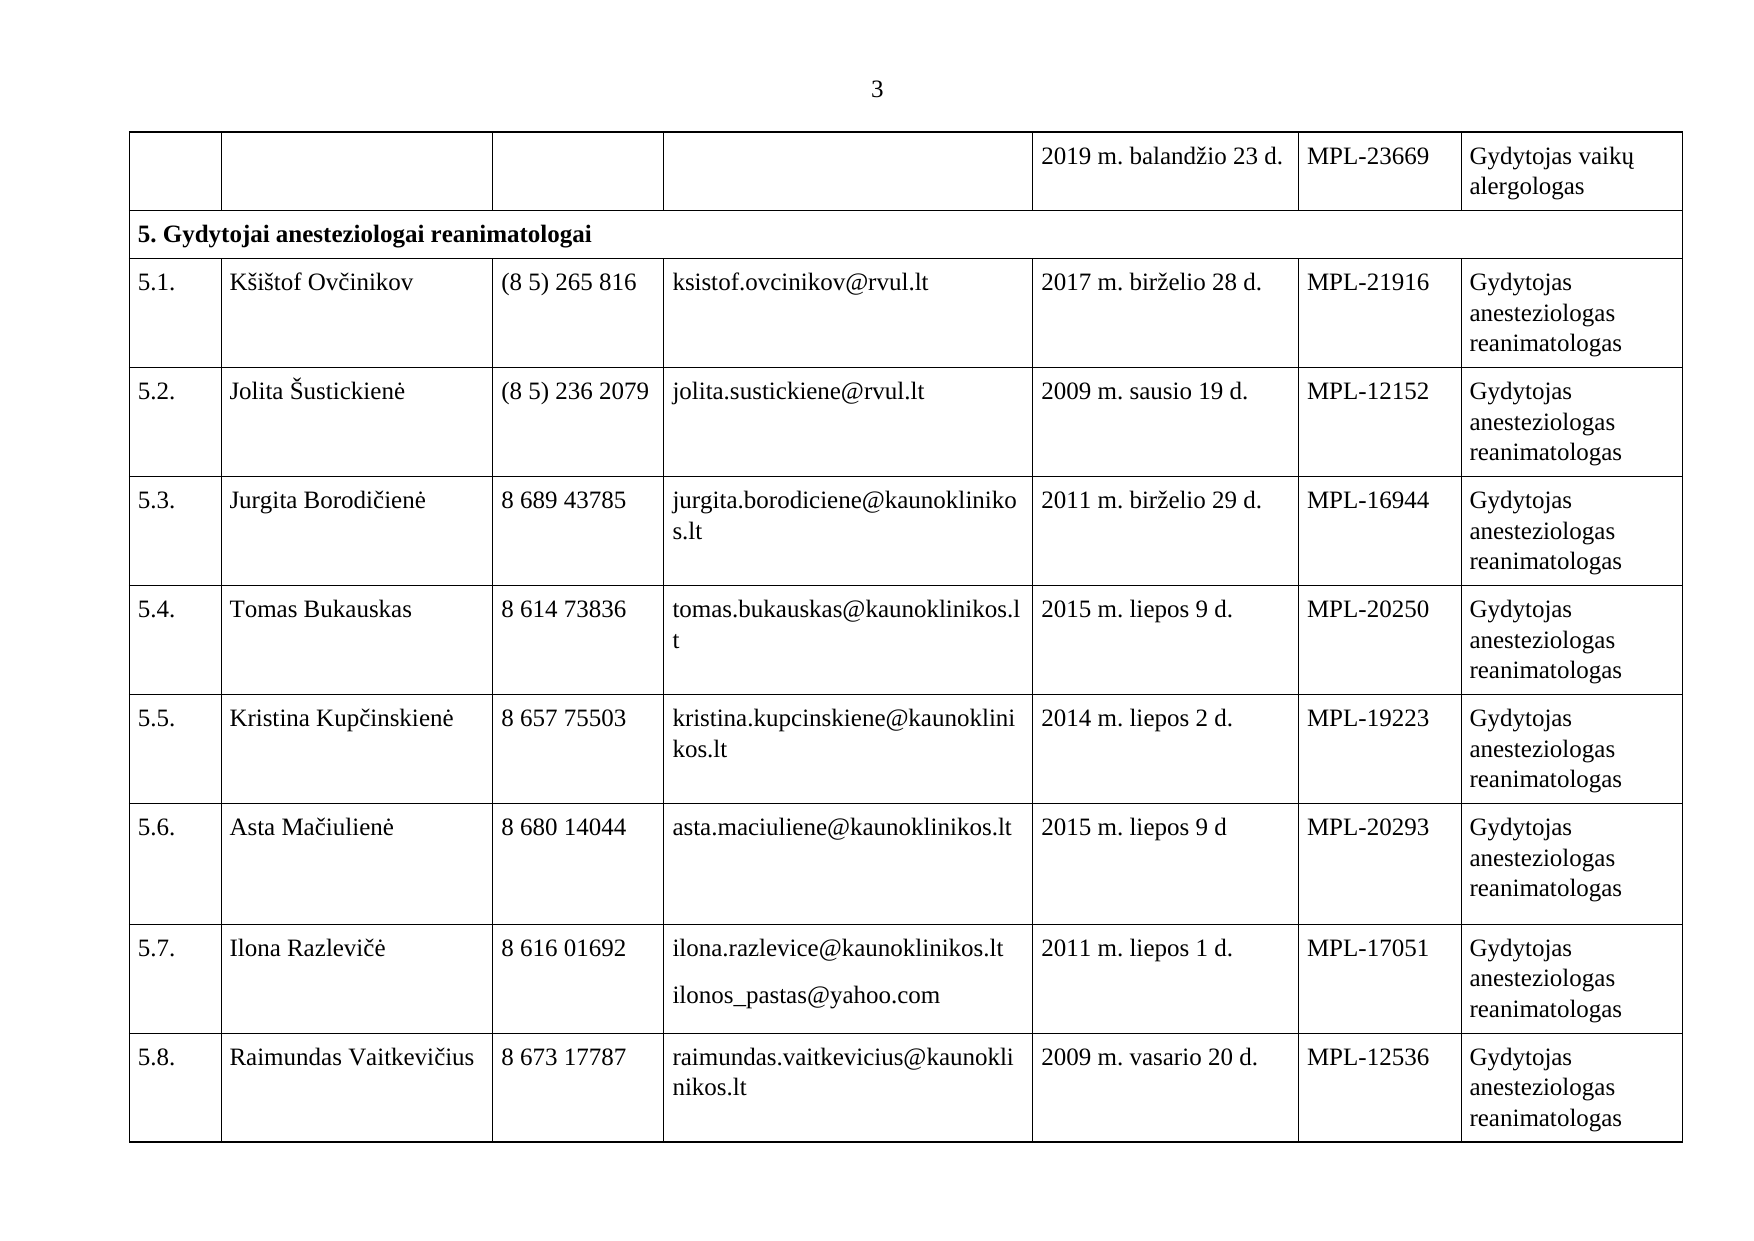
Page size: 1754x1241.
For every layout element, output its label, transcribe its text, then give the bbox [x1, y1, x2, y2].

table_cell MPL-20250 [1299, 586, 1461, 694]
table_cell 5.4. [130, 586, 221, 694]
table_cell 5.3. [130, 477, 221, 585]
table_cell MPL-17051 [1299, 925, 1461, 1032]
table_cell 8 680 14044 [493, 804, 663, 923]
table_cell tomas.bukauskas@kaunoklinikos.lt [664, 586, 1032, 694]
table_cell [493, 133, 663, 210]
table_cell asta.maciuliene@kaunoklinikos.lt [664, 804, 1032, 923]
table_cell 2011 m. birželio 29 d. [1033, 477, 1298, 585]
table_cell jurgita.borodiciene@kaunoklinikos.lt [664, 477, 1032, 585]
table_cell 5.6. [130, 804, 221, 923]
table_cell [664, 133, 1032, 210]
table_cell 2011 m. liepos 1 d. [1033, 925, 1298, 1032]
table_cell MPL-23669 [1299, 133, 1461, 210]
table_cell 8 616 01692 [493, 925, 663, 1032]
table_cell 8 673 17787 [493, 1034, 663, 1141]
table_cell MPL-20293 [1299, 804, 1461, 923]
table_cell MPL-12152 [1299, 368, 1461, 476]
table_cell kristina.kupcinskiene@kaunoklinikos.lt [664, 695, 1032, 803]
table_cell 2017 m. birželio 28 d. [1033, 259, 1298, 367]
table_cell 5.1. [130, 259, 221, 367]
table_cell Tomas Bukauskas [222, 586, 492, 694]
table_cell Kšištof Ovčinikov [222, 259, 492, 367]
table_cell 8 689 43785 [493, 477, 663, 585]
table_cell 5.7. [130, 925, 221, 1032]
table_cell Jolita Šustickienė [222, 368, 492, 476]
table_cell MPL-19223 [1299, 695, 1461, 803]
table_cell Gydytojas anesteziologas reanimatologas [1462, 1034, 1682, 1141]
table_cell Gydytojas anesteziologas reanimatologas [1462, 259, 1682, 367]
table_cell Gydytojas anesteziologas reanimatologas [1462, 804, 1682, 923]
table_cell Gydytojas anesteziologas reanimatologas [1462, 695, 1682, 803]
table_cell jolita.sustickiene@rvul.lt [664, 368, 1032, 476]
table_cell Gydytojas anesteziologas reanimatologas [1462, 477, 1682, 585]
table_cell 5.8. [130, 1034, 221, 1141]
table_cell (8 5) 265 816 [493, 259, 663, 367]
table_cell 5. Gydytojai anesteziologai reanimatologai [130, 211, 1682, 258]
table_cell MPL-12536 [1299, 1034, 1461, 1141]
table_cell 2009 m. sausio 19 d. [1033, 368, 1298, 476]
table_cell 2009 m. vasario 20 d. [1033, 1034, 1298, 1141]
table_cell 5.2. [130, 368, 221, 476]
table_cell Ilona Razlevičė [222, 925, 492, 1032]
table_cell 2015 m. liepos 9 d. [1033, 586, 1298, 694]
table_cell 8 614 73836 [493, 586, 663, 694]
table_cell 2014 m. liepos 2 d. [1033, 695, 1298, 803]
table_cell MPL-16944 [1299, 477, 1461, 585]
table_cell Raimundas Vaitkevičius [222, 1034, 492, 1141]
table_cell (8 5) 236 2079 [493, 368, 663, 476]
table_cell [130, 133, 221, 210]
table_cell 2019 m. balandžio 23 d. [1033, 133, 1298, 210]
table_cell 5.5. [130, 695, 221, 803]
table_cell raimundas.vaitkevicius@kaunoklinikos.lt [664, 1034, 1032, 1141]
table_cell ksistof.ovcinikov@rvul.lt [664, 259, 1032, 367]
table_cell 2015 m. liepos 9 d [1033, 804, 1298, 923]
table_cell Gydytojas vaikų alergologas [1462, 133, 1682, 210]
table_cell Jurgita Borodičienė [222, 477, 492, 585]
table_cell ilona.razlevice@kaunoklinikos.lt ilonos_pastas@yahoo.com [664, 925, 1032, 1032]
table_cell 8 657 75503 [493, 695, 663, 803]
table_cell MPL-21916 [1299, 259, 1461, 367]
table_cell Gydytojas anesteziologas reanimatologas [1462, 925, 1682, 1032]
table_cell Kristina Kupčinskienė [222, 695, 492, 803]
table_cell Gydytojas anesteziologas reanimatologas [1462, 586, 1682, 694]
table_cell [222, 133, 492, 210]
table_cell Asta Mačiulienė [222, 804, 492, 923]
table_cell Gydytojas anesteziologas reanimatologas [1462, 368, 1682, 476]
